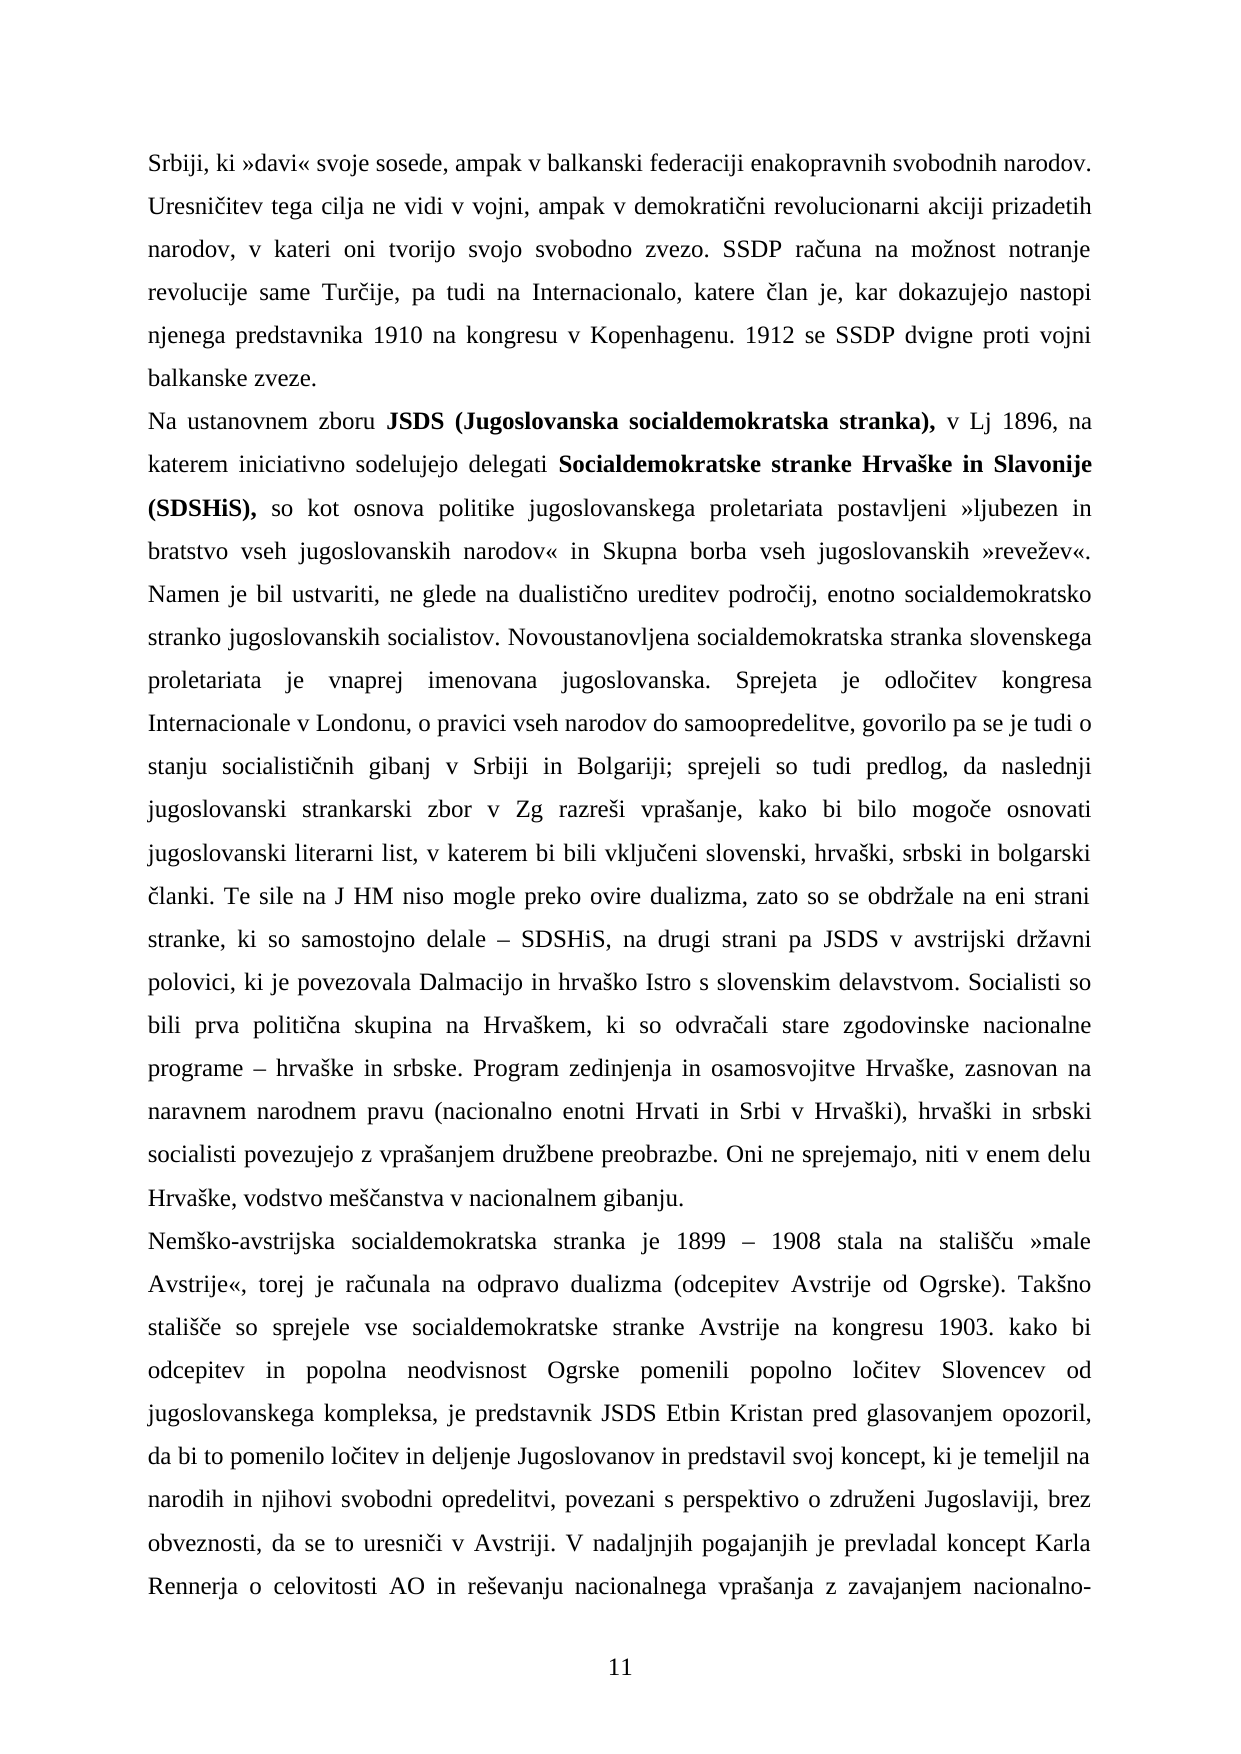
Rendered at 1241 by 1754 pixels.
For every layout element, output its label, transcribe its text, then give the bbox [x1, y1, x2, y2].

text Na ustanovnem zboru JSDS (Jugoslovanska socialdemokratska stranka), v Lj 1896, na katerem iniciativno sodelujejo delegati Socialdemokratske stranke Hrvaške in Slavonije (SDSHiS), so kot osnova politike jugoslovanskega proletariata postavljeni »ljubezen in bratstvo vseh jugoslovanskih narodov« in Skupna borba vseh jugoslovanskih »revežev«. Namen je bil ustvariti, ne glede na dualistično ureditev področij, enotno socialdemokratsko stranko jugoslovanskih socialistov. Novoustanovljena socialdemokratska stranka slovenskega proletariata je vnaprej imenovana jugoslovanska. Sprejeta je odločitev kongresa Internacionale v Londonu, o pravici vseh narodov do samoopredelitve, govorilo pa se je tudi o stanju socialističnih gibanj v Srbiji in Bolgariji; sprejeli so tudi predlog, da naslednji jugoslovanski strankarski zbor v Zg razreši vprašanje, kako bi bilo mogoče osnovati jugoslovanski literarni list, v katerem bi bili vključeni slovenski, hrvaški, srbski in bolgarski članki. Te sile na J HM niso mogle preko ovire dualizma, zato so se obdržale na eni strani stranke, ki so samostojno delale – SDSHiS, na drugi strani pa JSDS v avstrijski državni polovici, ki je povezovala Dalmacijo in hrvaško Istro s slovenskim delavstvom. Socialisti so bili prva politična skupina na Hrvaškem, ki so odvračali stare zgodovinske nacionalne programe – hrvaške in srbske. Program zedinjenja in osamosvojitve Hrvaške, zasnovan na naravnem narodnem pravu (nacionalno enotni Hrvati in Srbi v Hrvaški), hrvaški in srbski socialisti povezujejo z vprašanjem družbene preobrazbe. Oni ne sprejemajo, niti v enem delu Hrvaške, vodstvo meščanstva v nacionalnem gibanju. [148, 406, 1092, 1211]
text Nemško-avstrijska socialdemokratska stranka je 1899 – 1908 stala na stališču »male Avstrije«, torej je računala na odpravo dualizma (odcepitev Avstrije od Ogrske). Takšno stališče so sprejele vse socialdemokratske stranke Avstrije na kongresu 1903. kako bi odcepitev in popolna neodvisnost Ogrske pomenili popolno ločitev Slovencev od jugoslovanskega kompleksa, je predstavnik JSDS Etbin Kristan pred glasovanjem opozoril, da bi to pomenilo ločitev in deljenje Jugoslovanov in predstavil svoj koncept, ki je temeljil na narodih in njihovi svobodni opredelitvi, povezani s perspektivo o združeni Jugoslaviji, brez obveznosti, da se to uresniči v Avstriji. V nadaljnjih pogajanjih je prevladal koncept Karla Rennerja o celovitosti AO in reševanju nacionalnega vprašanja z zavajanjem nacionalno- [148, 1226, 1092, 1599]
text Srbiji, ki »davi« svoje sosede, ampak v balkanski federaciji enakopravnih svobodnih narodov. Uresničitev tega cilja ne vidi v vojni, ampak v demokratični revolucionarni akciji prizadetih narodov, v kateri oni tvorijo svojo svobodno zvezo. SSDP računa na možnost notranje revolucije same Turčije, pa tudi na Internacionalo, katere član je, kar dokazujejo nastopi njenega predstavnika 1910 na kongresu v Kopenhagenu. 1912 se SSDP dvigne proti vojni balkanske zveze. [148, 148, 1092, 392]
